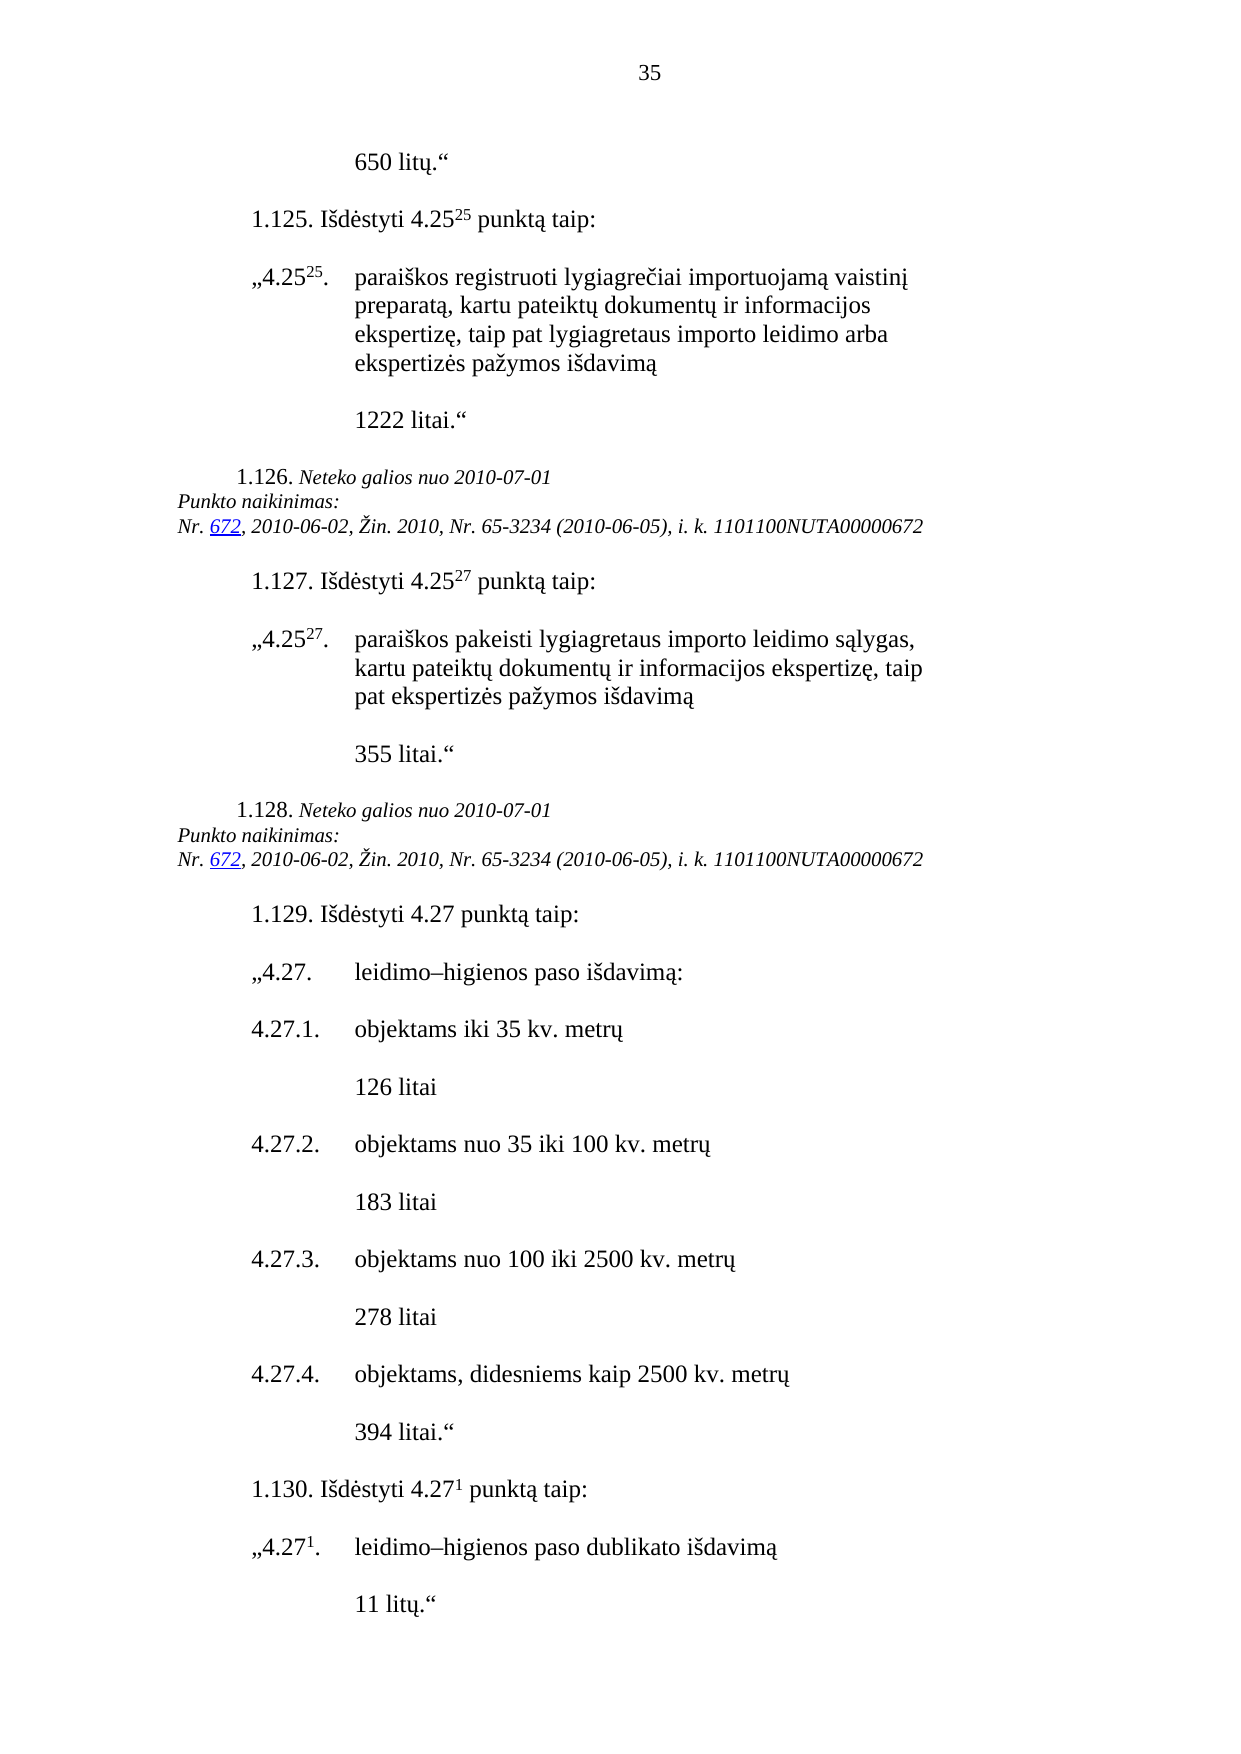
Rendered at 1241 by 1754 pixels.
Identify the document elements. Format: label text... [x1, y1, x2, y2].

text 4.27.2. objektams nuo 35 iki 100 kv. metrų 183 litai [251, 1129, 924, 1216]
text „4.271. leidimo–higienos paso dublikato išdavimą 11 litų.“ [251, 1532, 924, 1618]
text „4.2527. paraiškos pakeisti lygiagretaus importo leidimo sąlygas, kartu pateiktų dokumentų ir informacijos ekspertizę, taip pat ekspertizės pažymos išdavimą 355 litai.“ [251, 624, 924, 768]
text Nr. 672, 2010-06-02, Žin. 2010, Nr. 65-3234 (2010-06-05), i. k. 1101100NUTA00000672 [177, 847, 1122, 871]
text 4.27.1. objektams iki 35 kv. metrų 126 litai [251, 1014, 924, 1101]
text „4.27. leidimo–higienos paso išdavimą: [251, 957, 924, 986]
text 650 litų.“ [251, 118, 924, 176]
text Punkto naikinimas: [177, 489, 1122, 513]
text 1.128. Neteko galios nuo 2010-07-01 [177, 796, 1122, 823]
text 1.127. Išdėstyti 4.2527 punktą taip: [251, 566, 924, 595]
text Punkto naikinimas: [177, 823, 1122, 847]
text 1.126. Neteko galios nuo 2010-07-01 [177, 463, 1122, 489]
text Nr. 672, 2010-06-02, Žin. 2010, Nr. 65-3234 (2010-06-05), i. k. 1101100NUTA00000672 [177, 513, 1122, 538]
text 4.27.4. objektams, didesniems kaip 2500 kv. metrų 394 litai.“ [251, 1359, 924, 1446]
text 1.130. Išdėstyti 4.271 punktą taip: [251, 1474, 924, 1503]
text 1.125. Išdėstyti 4.2525 punktą taip: [251, 204, 924, 233]
text 1.129. Išdėstyti 4.27 punktą taip: [251, 899, 924, 928]
text „4.2525. paraiškos registruoti lygiagrečiai importuojamą vaistinį preparatą, kartu pateiktų dokumentų ir informacijos ekspertizę, taip pat lygiagretaus importo leidimo arba ekspertizės pažymos išdavimą 1222 litai.“ [251, 262, 924, 434]
text 4.27.3. objektams nuo 100 iki 2500 kv. metrų 278 litai [251, 1244, 924, 1331]
